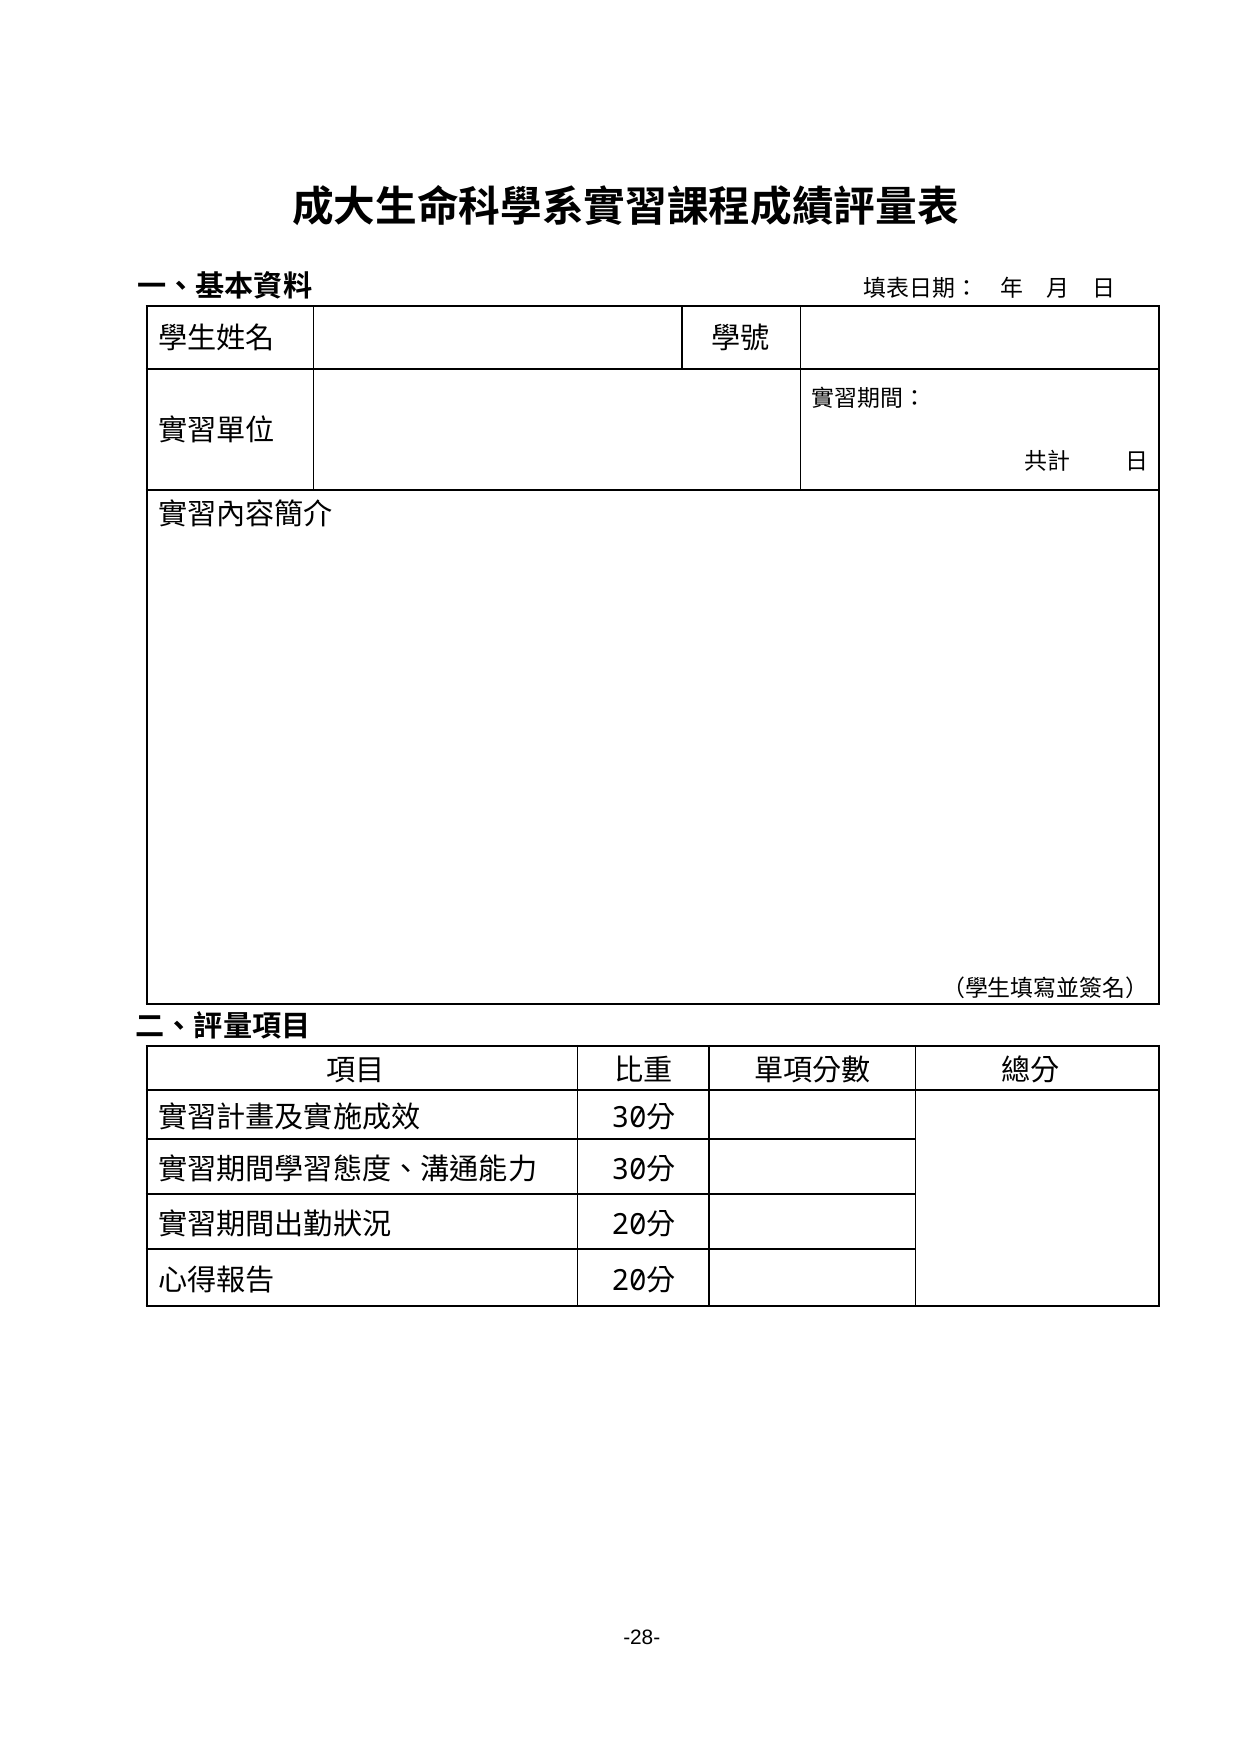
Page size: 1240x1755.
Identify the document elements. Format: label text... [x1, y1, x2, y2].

table_cell [710, 1140, 915, 1193]
table_cell 20分 [578, 1195, 708, 1248]
table_header 項目 [148, 1047, 577, 1089]
table_cell [710, 1091, 915, 1138]
table_header 學生姓名 [148, 307, 313, 368]
table_cell 30分 [578, 1091, 708, 1138]
table_header 比重 [578, 1047, 708, 1089]
table_cell 實習期間出勤狀況 [148, 1195, 577, 1248]
table_cell [314, 370, 800, 489]
text 成大生命科學系實習課程成績評量表 [154, 179, 1096, 232]
text 一、基本資料 填表日期： 年 月 日 [137, 263, 1196, 305]
table_cell 實習內容簡介 （學生填寫並簽名） [148, 491, 1158, 1003]
table_cell 心得報告 [148, 1250, 577, 1305]
table_header [801, 307, 1158, 368]
table_header [314, 307, 681, 368]
table_cell 實習期間： 共計 日 [801, 370, 1158, 489]
table_cell 實習計畫及實施成效 [148, 1091, 577, 1138]
table_cell [916, 1091, 1158, 1305]
table_cell 30分 [578, 1140, 708, 1193]
text 二、評量項目 [135, 1005, 1196, 1045]
table_cell 實習期間學習態度、溝通能力 [148, 1140, 577, 1193]
table_cell 20分 [578, 1250, 708, 1305]
table_cell [710, 1195, 915, 1248]
table_header 單項分數 [710, 1047, 915, 1089]
table_cell [710, 1250, 915, 1305]
table_cell 實習單位 [148, 370, 313, 489]
table_header 總分 [916, 1047, 1158, 1089]
table_header 學號 [683, 307, 800, 368]
